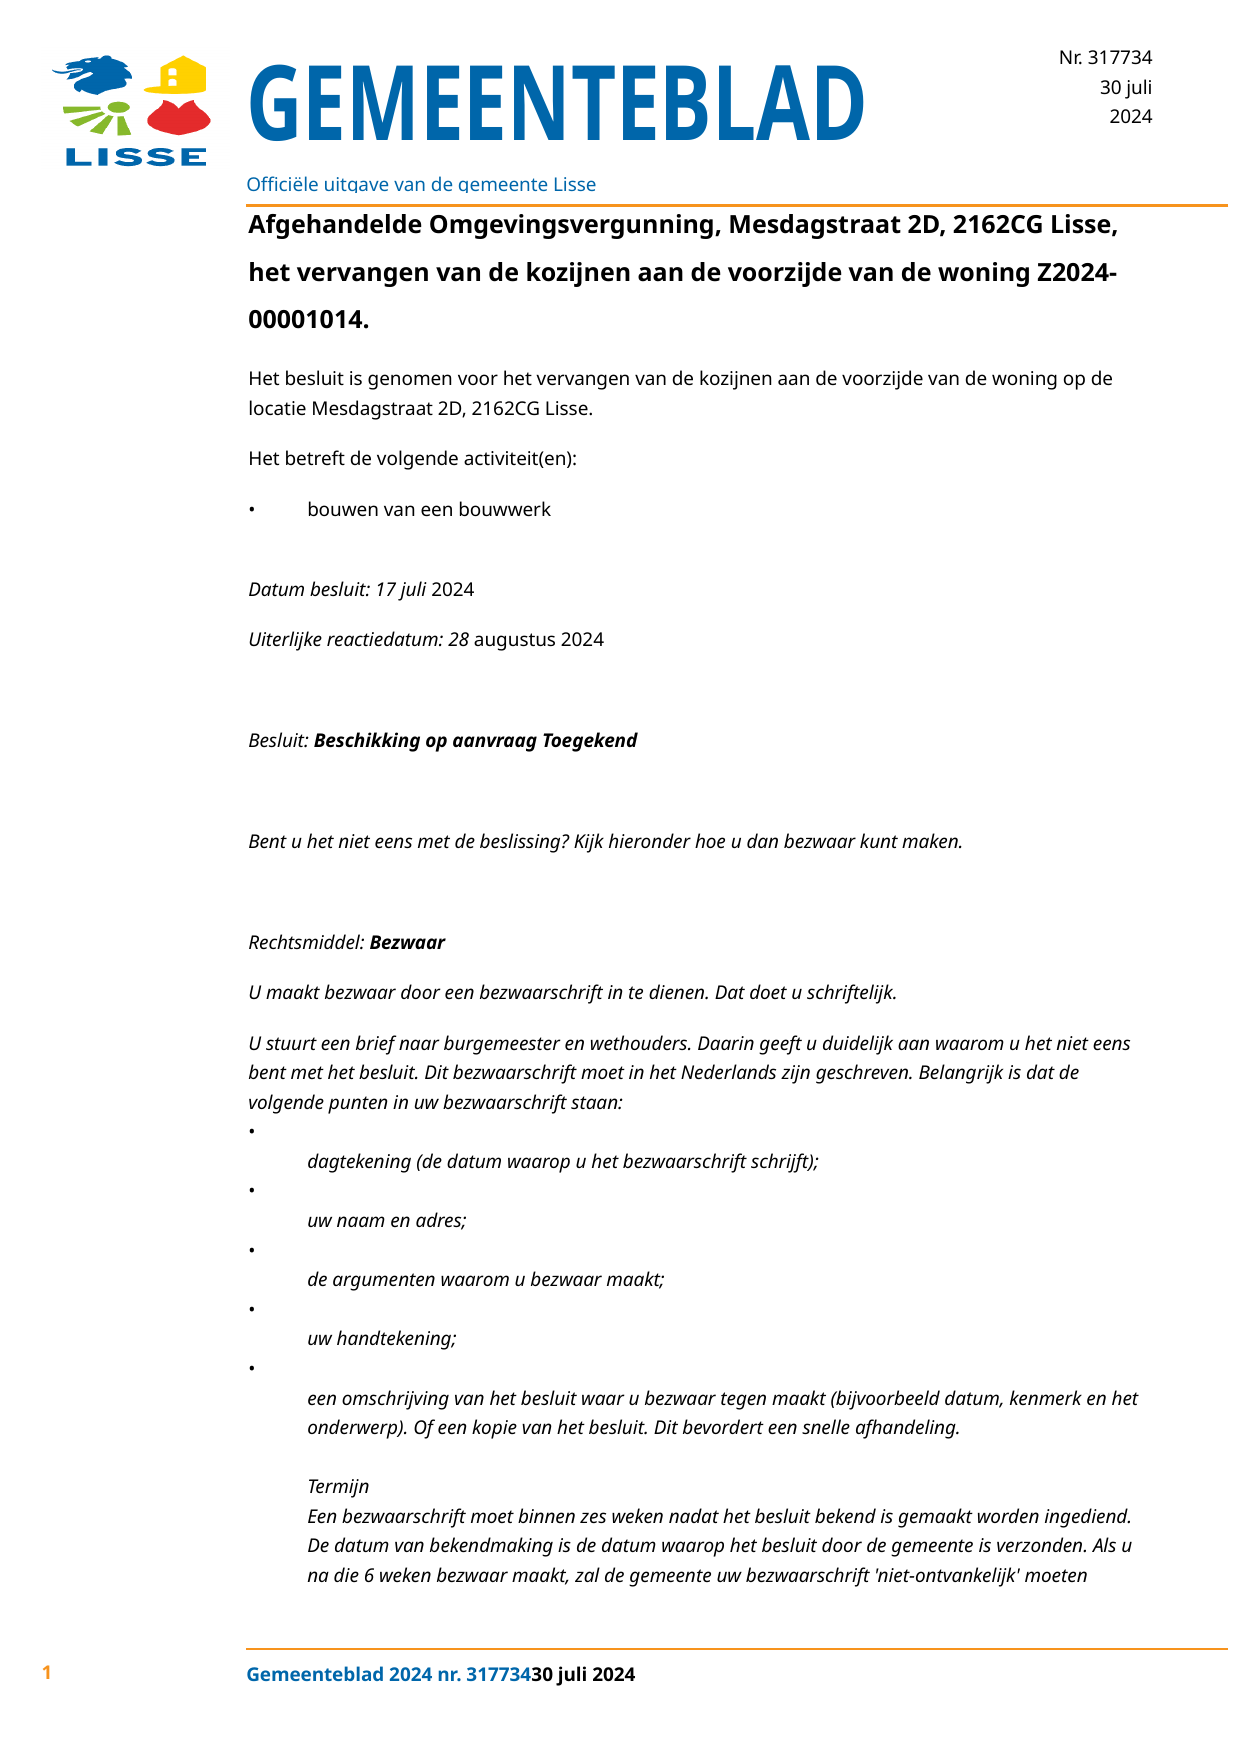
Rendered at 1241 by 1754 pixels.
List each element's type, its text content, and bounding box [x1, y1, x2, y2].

list uw handtekening; [248, 1326, 1152, 1351]
list Termijn [248, 1473, 1152, 1499]
text Het betreft de volgende activiteit(en): [248, 446, 1152, 471]
text Afgehandelde Omgevingsvergunning, Mesdagstraat 2D, 2162CG Lisse, het vervangen van de kozijnen aan de voorzijde van de woning Z2024-00001014. [248, 207, 1152, 336]
list dagtekening (de datum waarop u het bezwaarschrift schrijft); [248, 1148, 1152, 1174]
text U stuurt een brief naar burgemeester en wethouders. Daarin geeft u duidelijk aan waarom u het niet eens bent met het besluit. Dit bezwaarschrift moet in het Nederlands zijn geschreven. Belangrijk is dat de volgende punten in uw bezwaarschrift staan: [248, 1030, 1152, 1114]
list uw naam en adres; [248, 1207, 1152, 1233]
text Uiterlijke reactiedatum: 28 augustus 2024 [248, 626, 1152, 652]
list de argumenten waarom u bezwaar maakt; [248, 1266, 1152, 1292]
text Het besluit is genomen voor het vervangen van de kozijnen aan de voorzijde van de woning op de locatie Mesdagstraat 2D, 2162CG Lisse. [248, 366, 1152, 421]
list bouwen van een bouwwerk [248, 496, 1152, 522]
text Rechtsmiddel: Bezwaar [248, 929, 1152, 954]
list een omschrijving van het besluit waar u bezwaar tegen maakt (bijvoorbeeld datum, kenmerk en het onderwerp). Of een kopie van het besluit. Dit bevordert een snelle afhandeling. [248, 1385, 1152, 1440]
text Datum besluit: 17 juli 2024 [248, 576, 1152, 602]
text U maakt bezwaar door een bezwaarschrift in te dienen. Dat doet u schriftelijk. [248, 979, 1152, 1005]
text Besluit: Beschikking op aanvraag Toegekend [248, 727, 1152, 753]
list Een bezwaarschrift moet binnen zes weken nadat het besluit bekend is gemaakt worden ingediend. De datum van bekendmaking is de datum waarop het besluit door de gemeente is verzonden. Als u na die 6 weken bezwaar maakt, zal de gemeente uw bezwaarschrift 'niet-ontvankelijk' moeten [248, 1503, 1152, 1588]
text Bent u het niet eens met de beslissing? Kijk hieronder hoe u dan bezwaar kunt maken. [248, 828, 1152, 854]
picture [41, 47, 231, 172]
